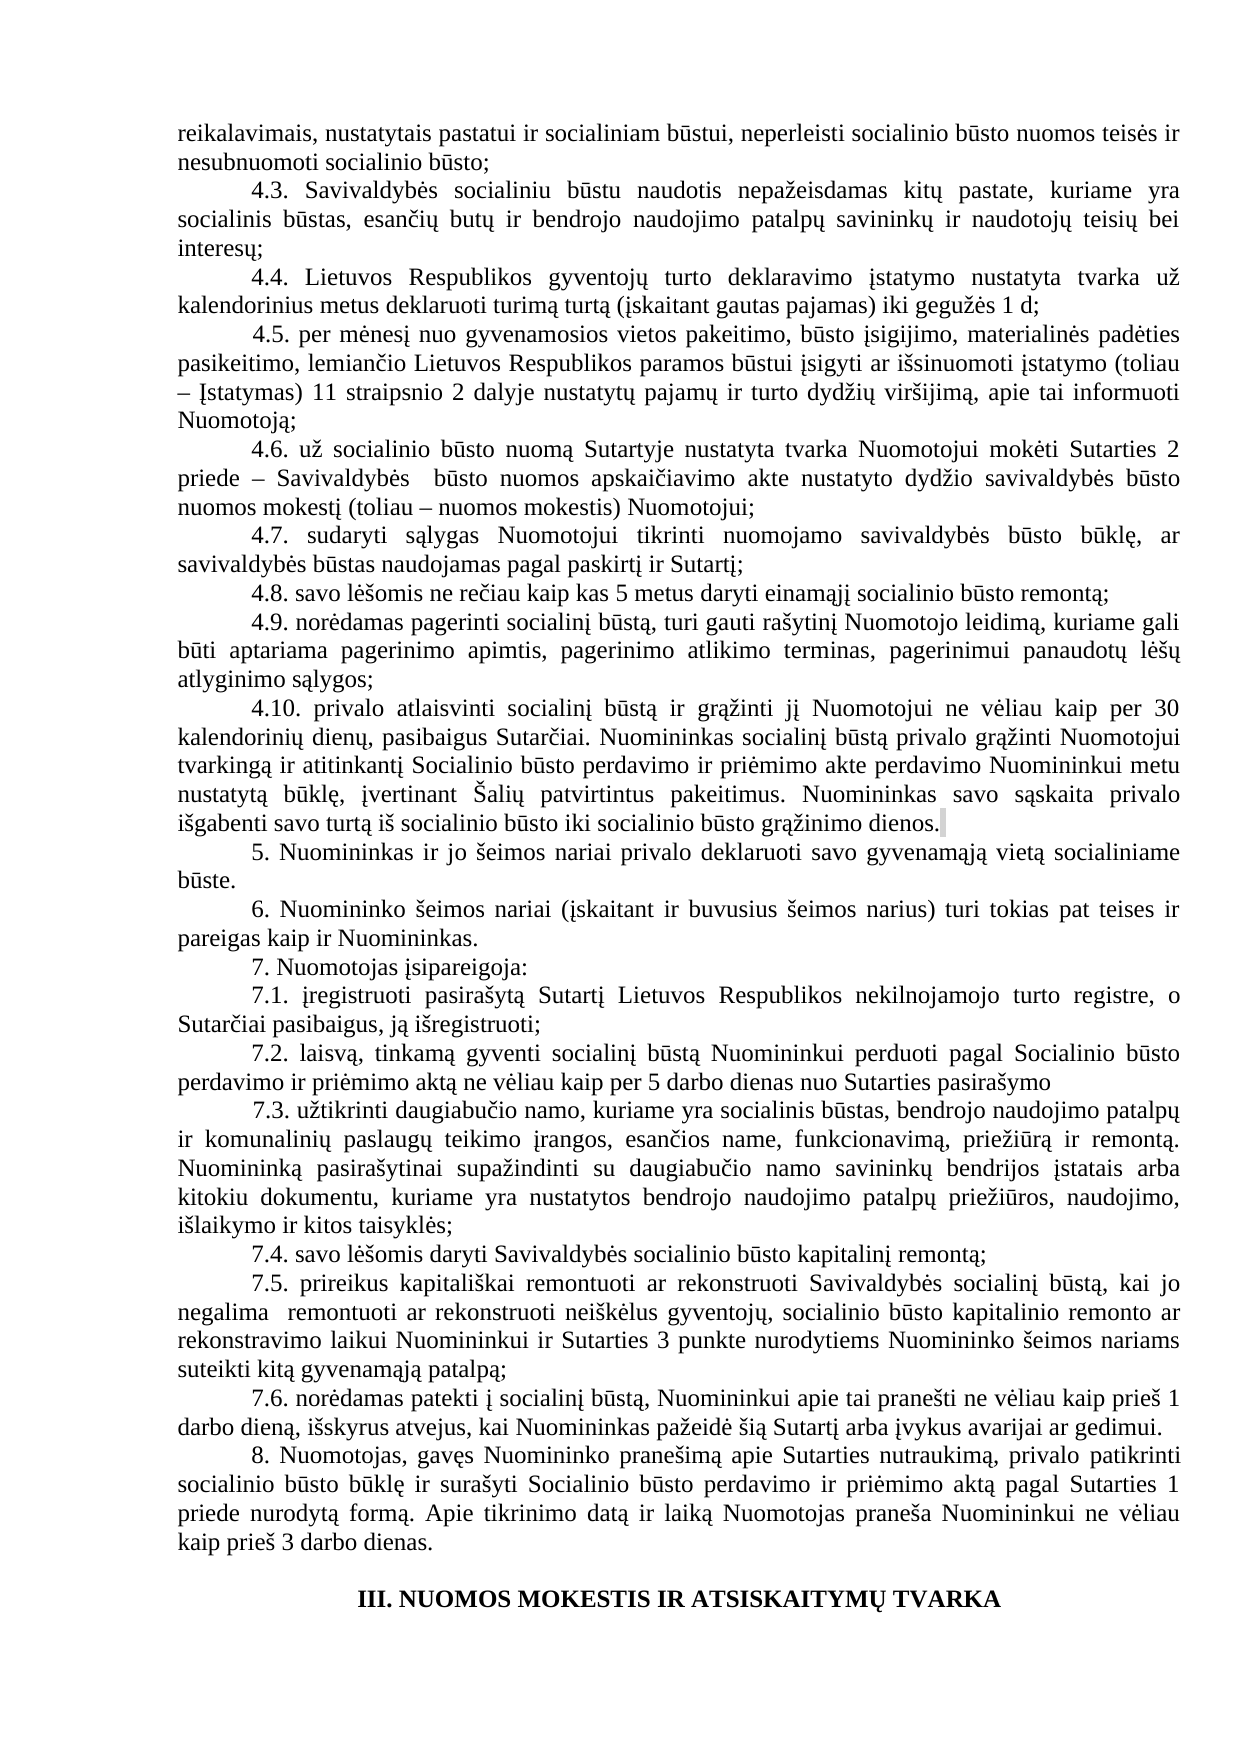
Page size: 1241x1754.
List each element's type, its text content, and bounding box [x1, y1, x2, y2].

text 4.10. privalo atlaisvinti socialinį būstą ir grąžinti jį Nuomotojui ne vėliau kaip per 30 kalendorinių dienų, pasibaigus Sutarčiai. Nuomininkas socialinį būstą privalo grąžinti Nuomotojui tvarkingą ir atitinkantį Socialinio būsto perdavimo ir priėmimo akte perdavimo Nuomininkui metu nustatytą būklę, įvertinant Šalių patvirtintus pakeitimus. Nuomininkas savo sąskaita privalo išgabenti savo turtą iš socialinio būsto iki socialinio būsto grąžinimo dienos. [177, 693, 1181, 837]
text reikalavimais, nustatytais pastatui ir socialiniam būstui, neperleisti socialinio būsto nuomos teisės ir nesubnuomoti socialinio būsto; [177, 118, 1181, 176]
text 7.4. savo lėšomis daryti Savivaldybės socialinio būsto kapitalinį remontą; [177, 1239, 1181, 1268]
text 7.2. laisvą, tinkamą gyventi socialinį būstą Nuomininkui perduoti pagal Socialinio būsto perdavimo ir priėmimo aktą ne vėliau kaip per 5 darbo dienas nuo Sutarties pasirašymo [177, 1038, 1181, 1096]
text 7.1. įregistruoti pasirašytą Sutartį Lietuvos Respublikos nekilnojamojo turto registre, o Sutarčiai pasibaigus, ją išregistruoti; [177, 981, 1181, 1038]
text 4.8. savo lėšomis ne rečiau kaip kas 5 metus daryti einamąjį socialinio būsto remontą; [177, 578, 1181, 607]
text III. NUOMOS MOKESTIS IR ATSISKAITYMŲ TVARKA [177, 1584, 1181, 1613]
text 4.7. sudaryti sąlygas Nuomotojui tikrinti nuomojamo savivaldybės būsto būklę, ar savivaldybės būstas naudojamas pagal paskirtį ir Sutartį; [177, 521, 1181, 578]
text 4.5. per mėnesį nuo gyvenamosios vietos pakeitimo, būsto įsigijimo, materialinės padėties pasikeitimo, lemiančio Lietuvos Respublikos paramos būstui įsigyti ar išsinuomoti įstatymo (toliau – Įstatymas) 11 straipsnio 2 dalyje nustatytų pajamų ir turto dydžių viršijimą, apie tai informuoti Nuomotoją; [177, 319, 1181, 434]
text 4.6. už socialinio būsto nuomą Sutartyje nustatyta tvarka Nuomotojui mokėti Sutarties 2 priede – Savivaldybės būsto nuomos apskaičiavimo akte nustatyto dydžio savivaldybės būsto nuomos mokestį (toliau – nuomos mokestis) Nuomotojui; [177, 434, 1181, 521]
text 4.4. Lietuvos Respublikos gyventojų turto deklaravimo įstatymo nustatyta tvarka už kalendorinius metus deklaruoti turimą turtą (įskaitant gautas pajamas) iki gegužės 1 d; [177, 262, 1181, 319]
text 7. Nuomotojas įsipareigoja: [177, 952, 1181, 981]
text 4.3. Savivaldybės socialiniu būstu naudotis nepažeisdamas kitų pastate, kuriame yra socialinis būstas, esančių butų ir bendrojo naudojimo patalpų savininkų ir naudotojų teisių bei interesų; [177, 176, 1181, 262]
text 7.3. užtikrinti daugiabučio namo, kuriame yra socialinis būstas, bendrojo naudojimo patalpų ir komunalinių paslaugų teikimo įrangos, esančios name, funkcionavimą, priežiūrą ir remontą. Nuomininką pasirašytinai supažindinti su daugiabučio namo savininkų bendrijos įstatais arba kitokiu dokumentu, kuriame yra nustatytos bendrojo naudojimo patalpų priežiūros, naudojimo, išlaikymo ir kitos taisyklės; [177, 1096, 1181, 1239]
text 7.5. prireikus kapitališkai remontuoti ar rekonstruoti Savivaldybės socialinį būstą, kai jo negalima remontuoti ar rekonstruoti neiškėlus gyventojų, socialinio būsto kapitalinio remonto ar rekonstravimo laikui Nuomininkui ir Sutarties 3 punkte nurodytiems Nuomininko šeimos nariams suteikti kitą gyvenamąją patalpą; [177, 1268, 1181, 1383]
text 7.6. norėdamas patekti į socialinį būstą, Nuomininkui apie tai pranešti ne vėliau kaip prieš 1 darbo dieną, išskyrus atvejus, kai Nuomininkas pažeidė šią Sutartį arba įvykus avarijai ar gedimui. [177, 1383, 1181, 1441]
text 5. Nuomininkas ir jo šeimos nariai privalo deklaruoti savo gyvenamąją vietą socialiniame būste. [177, 837, 1181, 894]
text 8. Nuomotojas, gavęs Nuomininko pranešimą apie Sutarties nutraukimą, privalo patikrinti socialinio būsto būklę ir surašyti Socialinio būsto perdavimo ir priėmimo aktą pagal Sutarties 1 priede nurodytą formą. Apie tikrinimo datą ir laiką Nuomotojas praneša Nuomininkui ne vėliau kaip prieš 3 darbo dienas. [177, 1441, 1181, 1556]
text 4.9. norėdamas pagerinti socialinį būstą, turi gauti rašytinį Nuomotojo leidimą, kuriame gali būti aptariama pagerinimo apimtis, pagerinimo atlikimo terminas, pagerinimui panaudotų lėšų atlyginimo sąlygos; [177, 607, 1181, 693]
text 6. Nuomininko šeimos nariai (įskaitant ir buvusius šeimos narius) turi tokias pat teises ir pareigas kaip ir Nuomininkas. [177, 894, 1181, 952]
